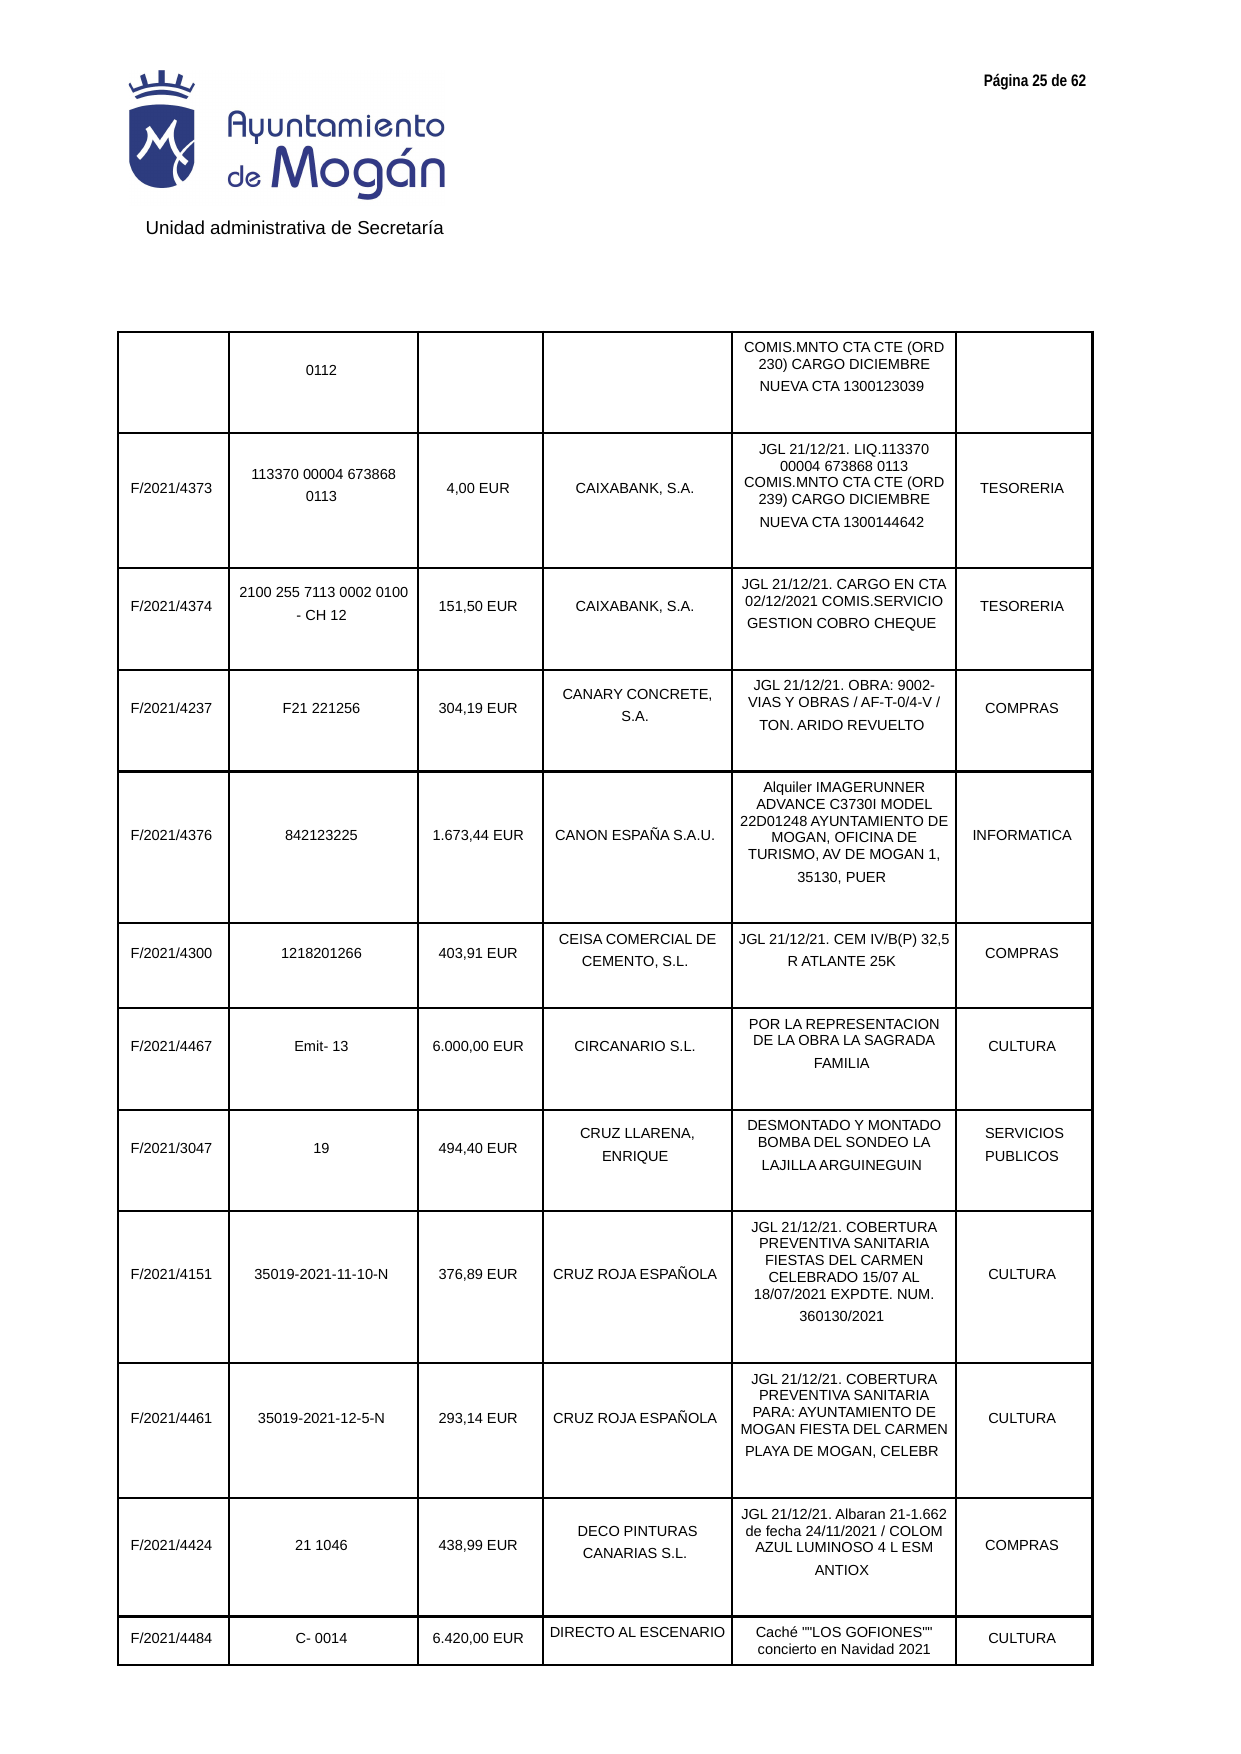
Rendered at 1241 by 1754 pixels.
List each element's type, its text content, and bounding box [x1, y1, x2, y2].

table_cell F/2021/4237 [119, 671, 228, 770]
table_cell COMIS.MNTO CTA CTE (ORD 230) CARGO DICIEMBRE NUEVA CTA 1300123039 [733, 333, 955, 432]
table_cell DESMONTADO Y MONTADO BOMBA DEL SONDEO LA LAJILLA ARGUINEGUIN [733, 1111, 955, 1210]
table_cell SERVICIOS PUBLICOS [957, 1111, 1091, 1210]
table_cell COMPRAS [957, 671, 1091, 770]
table_cell CANARY CONCRETE, S.A. [544, 671, 731, 770]
table_cell 4,00 EUR [419, 434, 542, 567]
table_cell 6.420,00 EUR [419, 1618, 542, 1663]
table_cell F/2021/4374 [119, 569, 228, 669]
table_cell JGL 21/12/21. LIQ.113370 00004 673868 0113 COMIS.MNTO CTA CTE (ORD 239) CARGO DICIEMBRE NUEVA CTA 1300144642 [733, 434, 955, 567]
table_cell F/2021/4376 [119, 773, 228, 922]
table_cell CULTURA [957, 1364, 1091, 1497]
table_cell 0112 [230, 333, 417, 432]
table_cell [419, 333, 542, 432]
table_cell POR LA REPRESENTACION DE LA OBRA LA SAGRADA FAMILIA [733, 1009, 955, 1108]
table_cell 21 1046 [230, 1499, 417, 1615]
table_cell CIRCANARIO S.L. [544, 1009, 731, 1108]
table_cell 293,14 EUR [419, 1364, 542, 1497]
table_cell CRUZ ROJA ESPAÑOLA [544, 1212, 731, 1362]
table_cell 2100 255 7113 0002 0100 - CH 12 [230, 569, 417, 669]
table_cell C- 0014 [230, 1618, 417, 1663]
picture [128, 70, 445, 206]
table_cell JGL 21/12/21. Albaran 21-1.662 de fecha 24/11/2021 / COLOM AZUL LUMINOSO 4 L ESM ANTIOX [733, 1499, 955, 1615]
table_cell Caché ""LOS GOFIONES"" concierto en Navidad 2021 [733, 1618, 955, 1663]
table_cell JGL 21/12/21. OBRA: 9002-VIAS Y OBRAS / AF-T-0/4-V / TON. ARIDO REVUELTO [733, 671, 955, 770]
table_cell COMPRAS [957, 1499, 1091, 1615]
table_cell 494,40 EUR [419, 1111, 542, 1210]
table_cell 6.000,00 EUR [419, 1009, 542, 1108]
table_cell 19 [230, 1111, 417, 1210]
table_cell F21 221256 [230, 671, 417, 770]
table_cell TESORERIA [957, 569, 1091, 669]
table_cell F/2021/4461 [119, 1364, 228, 1497]
table_cell DECO PINTURAS CANARIAS S.L. [544, 1499, 731, 1615]
table_cell CULTURA [957, 1212, 1091, 1362]
table_cell F/2021/4467 [119, 1009, 228, 1108]
table_cell Alquiler IMAGERUNNER ADVANCE C3730I MODEL 22D01248 AYUNTAMIENTO DE MOGAN, OFICINA DE TURISMO, AV DE MOGAN 1, 35130, PUER [733, 773, 955, 922]
table_cell COMPRAS [957, 924, 1091, 1007]
table_cell 376,89 EUR [419, 1212, 542, 1362]
table_cell CULTURA [957, 1618, 1091, 1663]
table_cell JGL 21/12/21. CEM IV/B(P) 32,5 R ATLANTE 25K [733, 924, 955, 1007]
table_cell Emit- 13 [230, 1009, 417, 1108]
table_cell [119, 333, 228, 432]
table_cell 1.673,44 EUR [419, 773, 542, 922]
table_cell 1218201266 [230, 924, 417, 1007]
table_cell 304,19 EUR [419, 671, 542, 770]
table_cell CRUZ LLARENA, ENRIQUE [544, 1111, 731, 1210]
table_cell F/2021/3047 [119, 1111, 228, 1210]
table_cell 403,91 EUR [419, 924, 542, 1007]
table_cell JGL 21/12/21. COBERTURA PREVENTIVA SANITARIA FIESTAS DEL CARMEN CELEBRADO 15/07 AL 18/07/2021 EXPDTE. NUM. 360130/2021 [733, 1212, 955, 1362]
table_cell F/2021/4484 [119, 1618, 228, 1663]
table_cell JGL 21/12/21. CARGO EN CTA 02/12/2021 COMIS.SERVICIO GESTION COBRO CHEQUE [733, 569, 955, 669]
table_cell 35019-2021-12-5-N [230, 1364, 417, 1497]
table_cell CULTURA [957, 1009, 1091, 1108]
table_cell DIRECTO AL ESCENARIO [544, 1618, 731, 1663]
table_cell 842123225 [230, 773, 417, 922]
table_cell JGL 21/12/21. COBERTURA PREVENTIVA SANITARIA PARA: AYUNTAMIENTO DE MOGAN FIESTA DEL CARMEN PLAYA DE MOGAN, CELEBR [733, 1364, 955, 1497]
table_cell F/2021/4151 [119, 1212, 228, 1362]
table_cell CRUZ ROJA ESPAÑOLA [544, 1364, 731, 1497]
table_cell CANON ESPAÑA S.A.U. [544, 773, 731, 922]
table_cell 113370 00004 673868 0113 [230, 434, 417, 567]
table_cell F/2021/4373 [119, 434, 228, 567]
table_cell CAIXABANK, S.A. [544, 434, 731, 567]
table_cell F/2021/4300 [119, 924, 228, 1007]
table_cell 438,99 EUR [419, 1499, 542, 1615]
table_cell TESORERIA [957, 434, 1091, 567]
table_cell CEISA COMERCIAL DE CEMENTO, S.L. [544, 924, 731, 1007]
table_cell 35019-2021-11-10-N [230, 1212, 417, 1362]
table_cell CAIXABANK, S.A. [544, 569, 731, 669]
table_cell INFORMATICA [957, 773, 1091, 922]
table_cell [544, 333, 731, 432]
table_cell F/2021/4424 [119, 1499, 228, 1615]
table_cell [957, 333, 1091, 432]
table_cell 151,50 EUR [419, 569, 542, 669]
